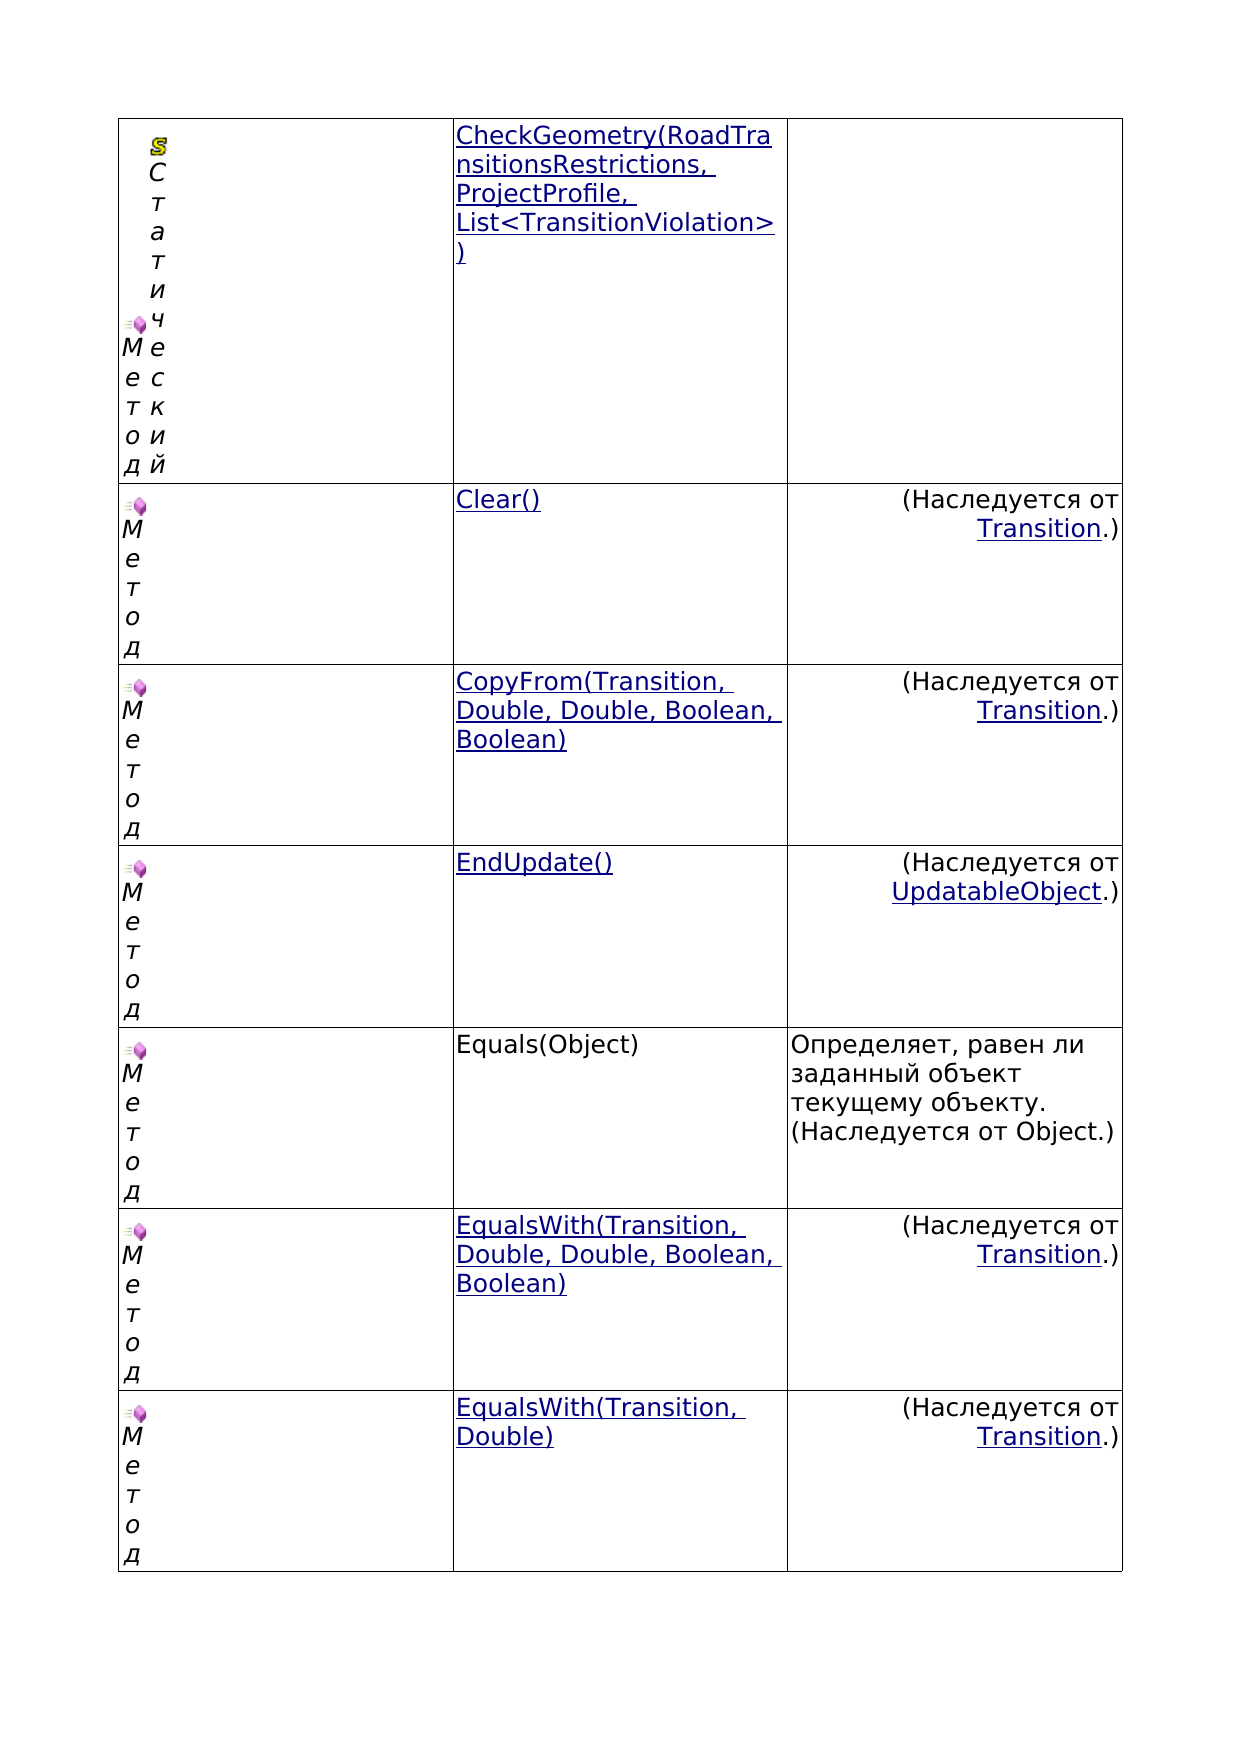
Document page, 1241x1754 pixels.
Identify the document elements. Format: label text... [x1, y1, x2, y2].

table_cell Equals(Object) [454, 1028, 787, 1208]
picture [121, 1405, 147, 1423]
picture [121, 497, 147, 516]
table_cell CheckGeometry(RoadTransitionsRestrictions, ProjectProfile, List<TransitionViolation>) [454, 119, 787, 482]
table_cell [119, 484, 453, 664]
table_cell [119, 1028, 453, 1208]
table_cell [119, 665, 453, 845]
table_cell (Наследуется от Transition.) [788, 665, 1122, 845]
table_cell [119, 846, 453, 1027]
table_cell [119, 119, 453, 482]
table_cell [119, 1391, 453, 1571]
table_cell Определяет, равен ли заданный объект текущему объекту. (Наследуется от Object.) [788, 1028, 1122, 1208]
table_cell EqualsWith(Transition, Double) [454, 1391, 787, 1571]
picture [146, 133, 172, 159]
table_cell [119, 1209, 453, 1390]
table_cell (Наследуется от UpdatableObject.) [788, 846, 1122, 1027]
table_cell (Наследуется от Transition.) [788, 1391, 1122, 1571]
table_cell [788, 119, 1122, 482]
table_cell EndUpdate() [454, 846, 787, 1027]
table_cell CopyFrom(Transition, Double, Double, Boolean, Boolean) [454, 665, 787, 845]
table_cell Clear() [454, 484, 787, 664]
picture [121, 316, 146, 334]
picture [121, 679, 147, 697]
picture [121, 1042, 147, 1060]
picture [121, 1223, 147, 1241]
table_cell (Наследуется от Transition.) [788, 484, 1122, 664]
table_cell EqualsWith(Transition, Double, Double, Boolean, Boolean) [454, 1209, 787, 1390]
table_cell (Наследуется от Transition.) [788, 1209, 1122, 1390]
picture [121, 860, 147, 878]
